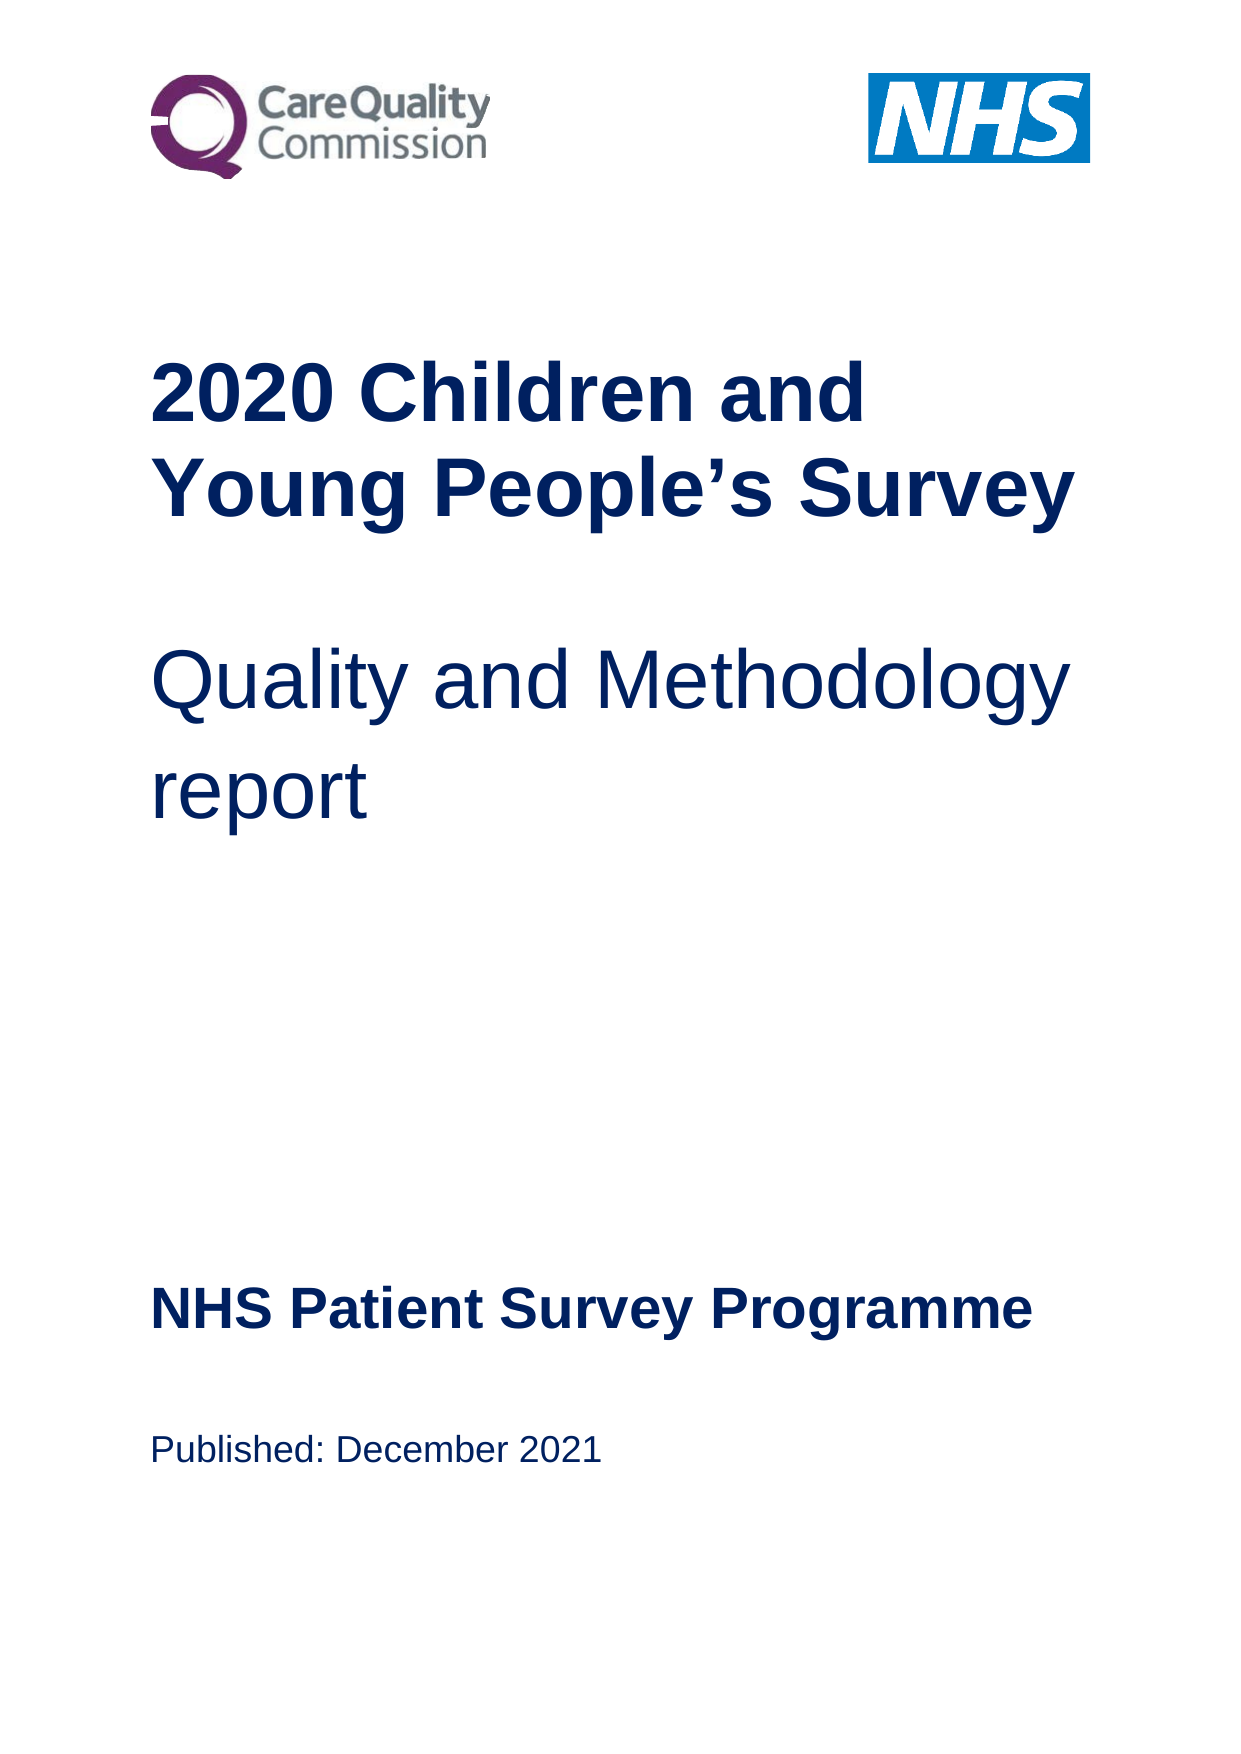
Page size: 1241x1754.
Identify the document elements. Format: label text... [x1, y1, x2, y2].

text 2020 Children and Young People’s Survey [150, 343, 1090, 534]
text NHS Patient Survey Programme [150, 1273, 1090, 1341]
text Quality and Methodology report [150, 630, 1090, 836]
text Published: December 2021 [150, 1428, 1090, 1471]
